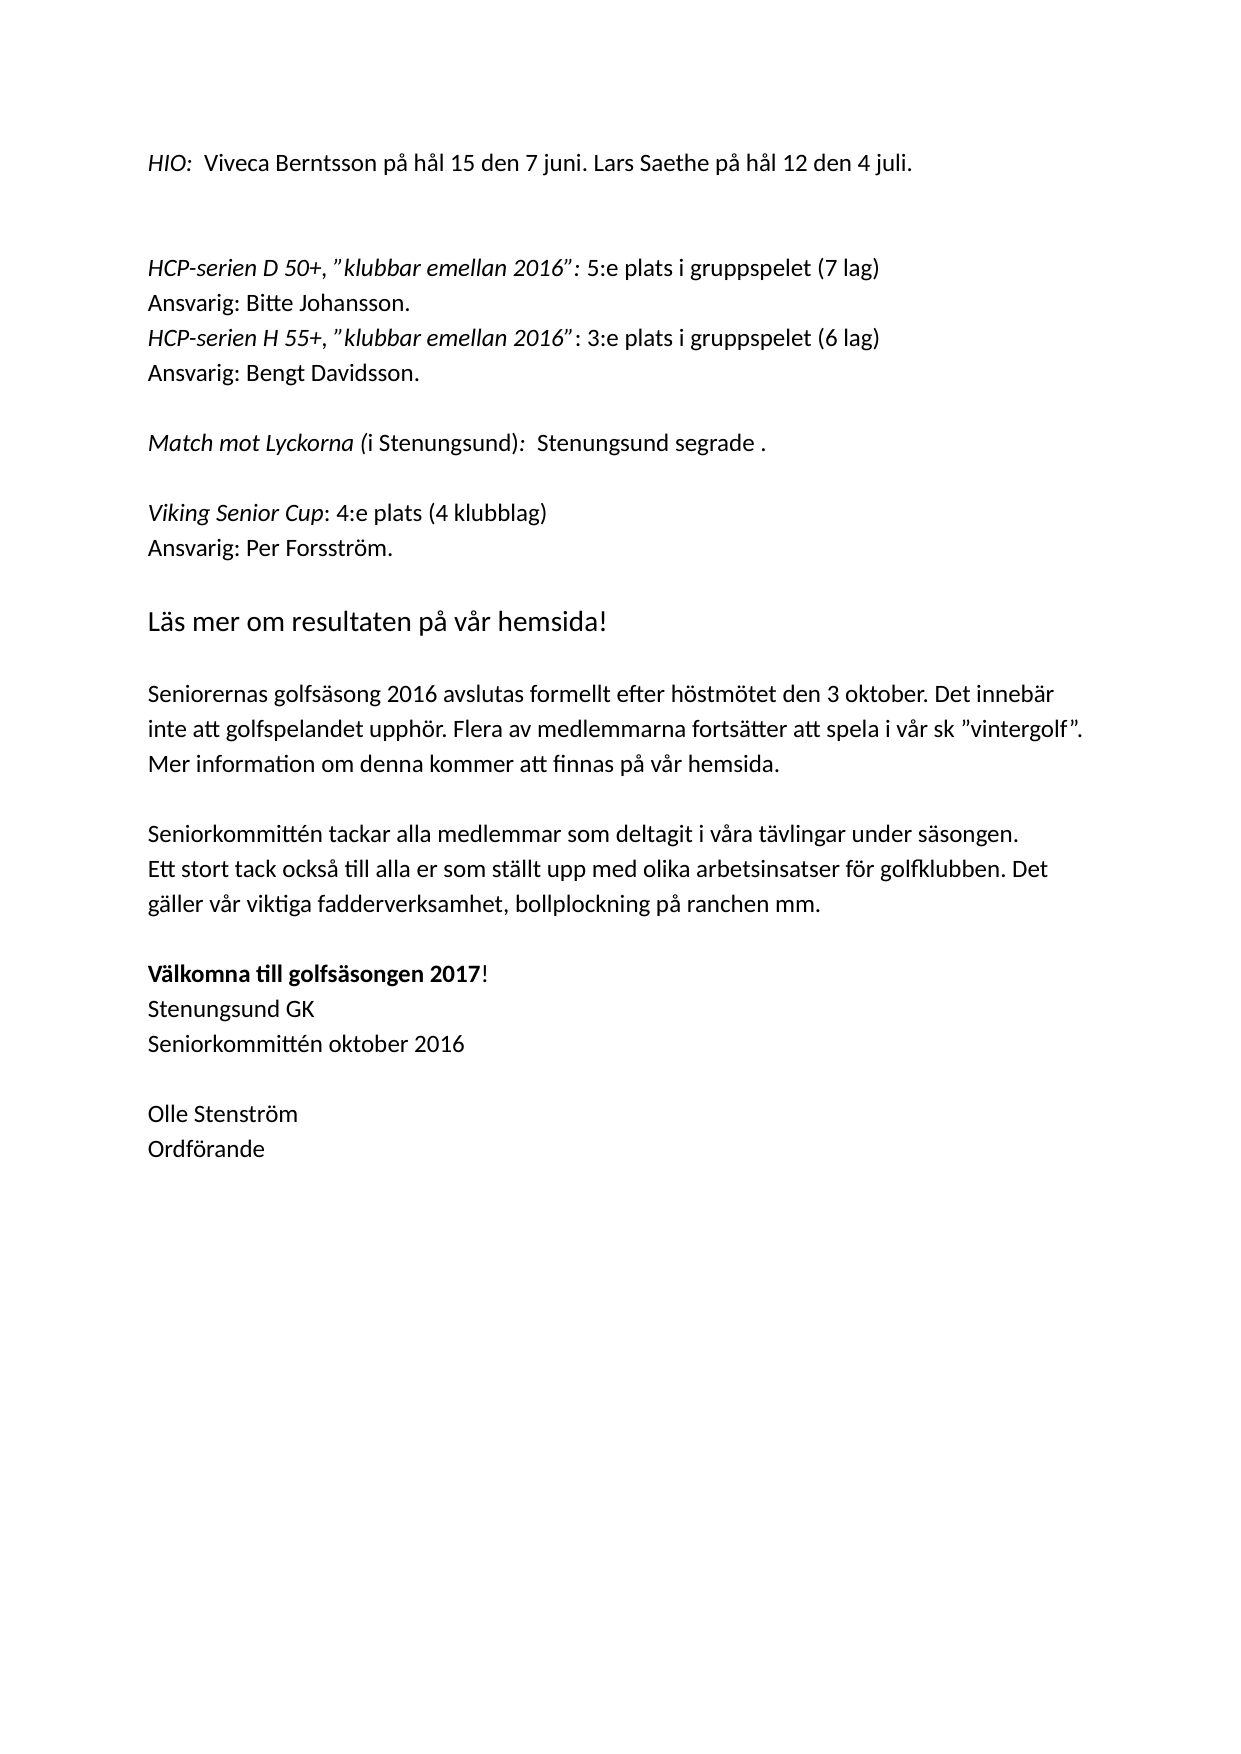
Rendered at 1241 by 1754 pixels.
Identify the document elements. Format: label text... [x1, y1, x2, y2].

text HIO: Viveca Berntsson på hål 15 den 7 juni. Lars Saethe på hål 12 den 4 juli. [148, 148, 1093, 178]
text Match mot Lyckorna (i Stenungsund): Stenungsund segrade . [148, 428, 1093, 458]
text Olle Stenström [148, 1098, 1093, 1129]
text Läs mer om resultaten på vår hemsida! [148, 603, 1093, 638]
text Viking Senior Cup: 4:e plats (4 klubblag) [148, 498, 1093, 528]
text Ansvarig: Bengt Davidsson. [148, 358, 1093, 388]
text Välkomna till golfsäsongen 2017! [148, 958, 1093, 989]
text Ett stort tack också till alla er som ställt upp med olika arbetsinsatser för golfklubben. Det gäller vår viktiga fadderverksamhet, bollplockning på ranchen mm. [148, 853, 1093, 919]
text HCP-serien H 55+, ”klubbar emellan 2016”: 3:e plats i gruppspelet (6 lag) [148, 323, 1093, 353]
text HCP-serien D 50+, ”klubbar emellan 2016”: 5:e plats i gruppspelet (7 lag) [148, 253, 1093, 283]
text Ordförande [148, 1133, 1093, 1164]
text Seniorkommittén oktober 2016 [148, 1028, 1093, 1059]
text Ansvarig: Per Forsström. [148, 533, 1093, 563]
text Stenungsund GK [148, 993, 1093, 1024]
text Seniorernas golfsäsong 2016 avslutas formellt efter höstmötet den 3 oktober. Det innebär inte att golfspelandet upphör. Flera av medlemmarna fortsätter att spela i vår sk ”vintergolf”. Mer information om denna kommer att finnas på vår hemsida. [148, 678, 1093, 779]
text Ansvarig: Bitte Johansson. [148, 288, 1093, 318]
text Seniorkommittén tackar alla medlemmar som deltagit i våra tävlingar under säsongen. [148, 818, 1093, 849]
